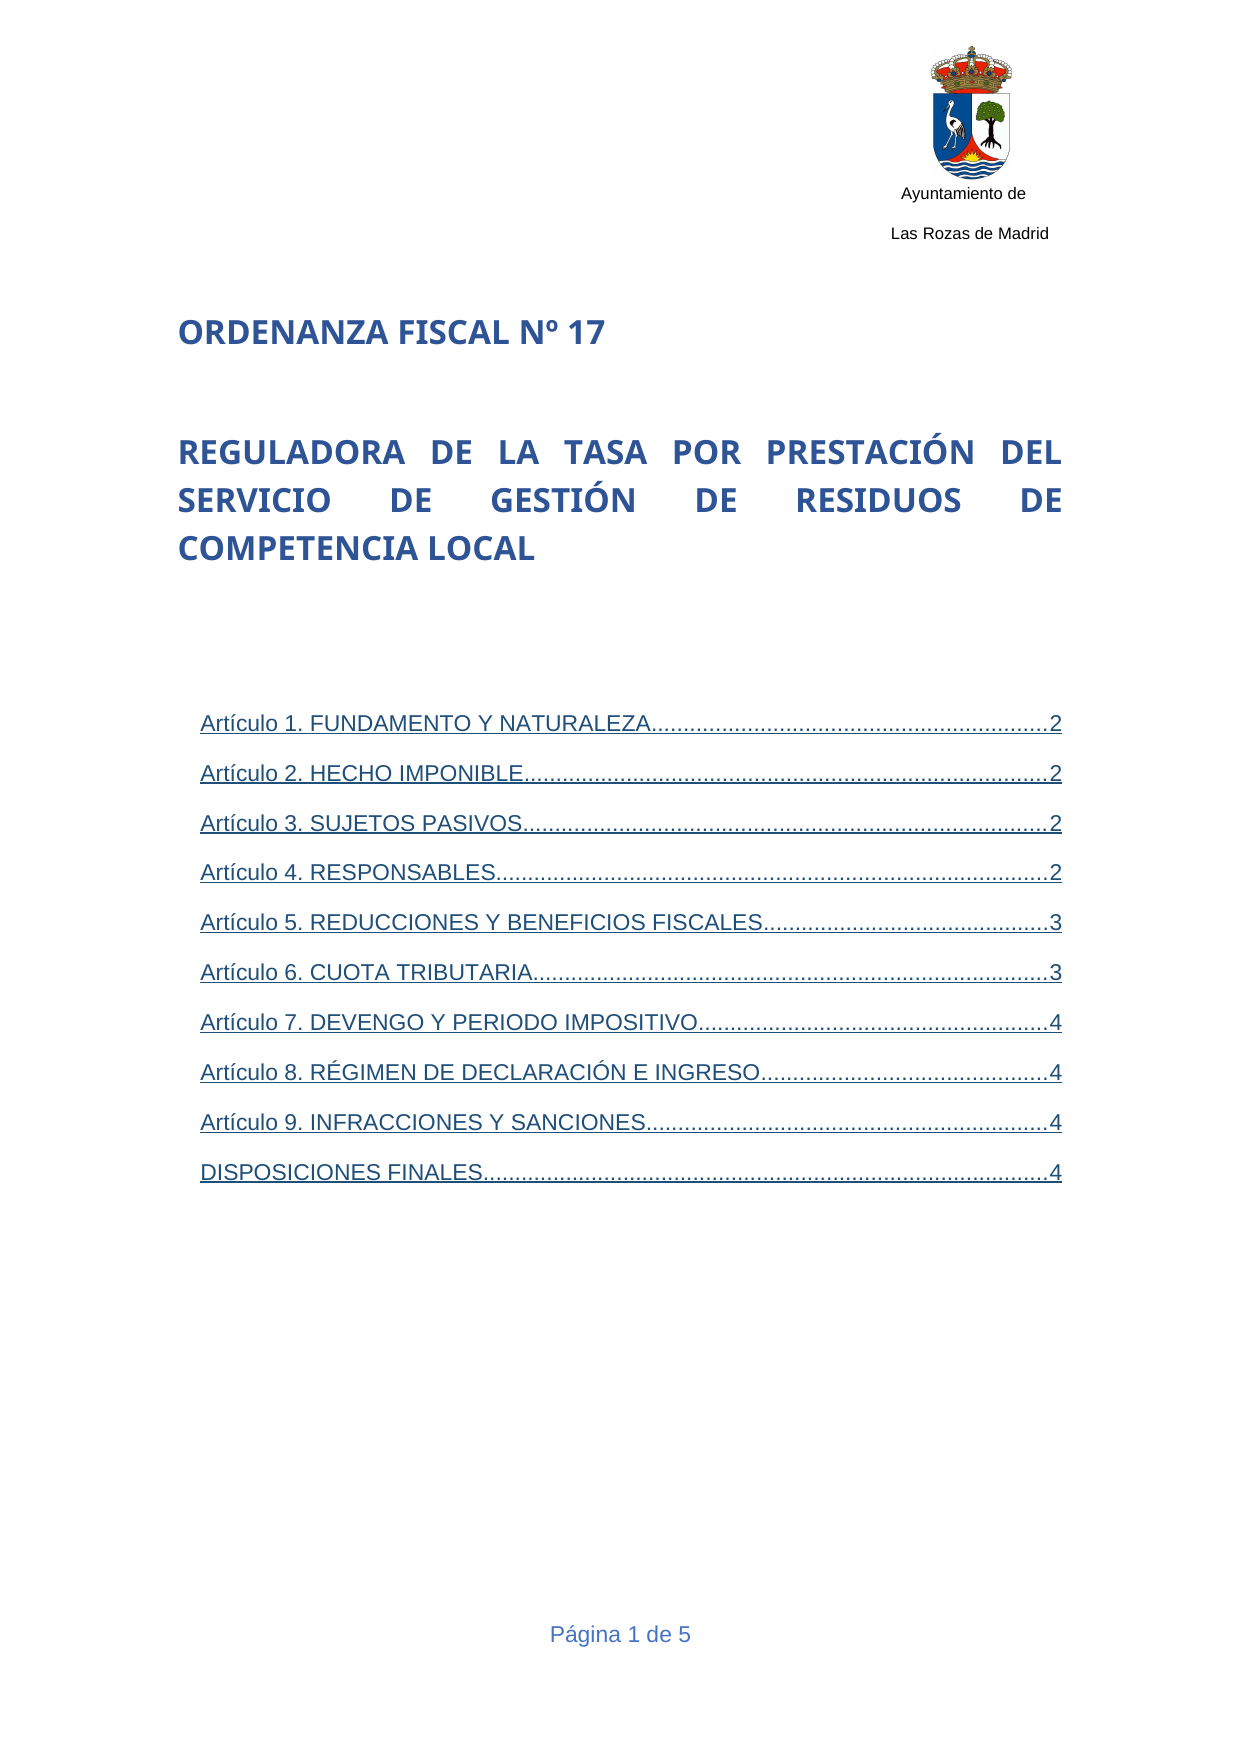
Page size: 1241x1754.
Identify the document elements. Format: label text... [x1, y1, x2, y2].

text Artículo 4. RESPONSABLES 2 [200, 859, 1063, 886]
text Artículo 3. SUJETOS PASIVOS 2 [200, 809, 1063, 836]
text Artículo 1. FUNDAMENTO Y NATURALEZA 2 [200, 710, 1063, 736]
text REGULADORA DE LA TASA POR PRESTACIÓN DEL SERVICIO DE GESTIÓN DE RESIDUOS DE COMPETENCIA LOCAL [177, 429, 1063, 570]
text Artículo 5. REDUCCIONES Y BENEFICIOS FISCALES 3 [200, 909, 1063, 936]
text Artículo 2. HECHO IMPONIBLE 2 [200, 759, 1063, 786]
text ORDENANZA FISCAL Nº 17 [177, 309, 1063, 354]
text Artículo 6. CUOTA TRIBUTARIA 3 [200, 959, 1063, 986]
text Artículo 8. RÉGIMEN DE DECLARACIÓN E INGRESO 4 [200, 1059, 1063, 1085]
text Artículo 7. DEVENGO Y PERIODO IMPOSITIVO 4 [200, 1009, 1063, 1035]
text Artículo 9. INFRACCIONES Y SANCIONES 4 [200, 1109, 1063, 1135]
text DISPOSICIONES FINALES 4 [200, 1159, 1063, 1185]
